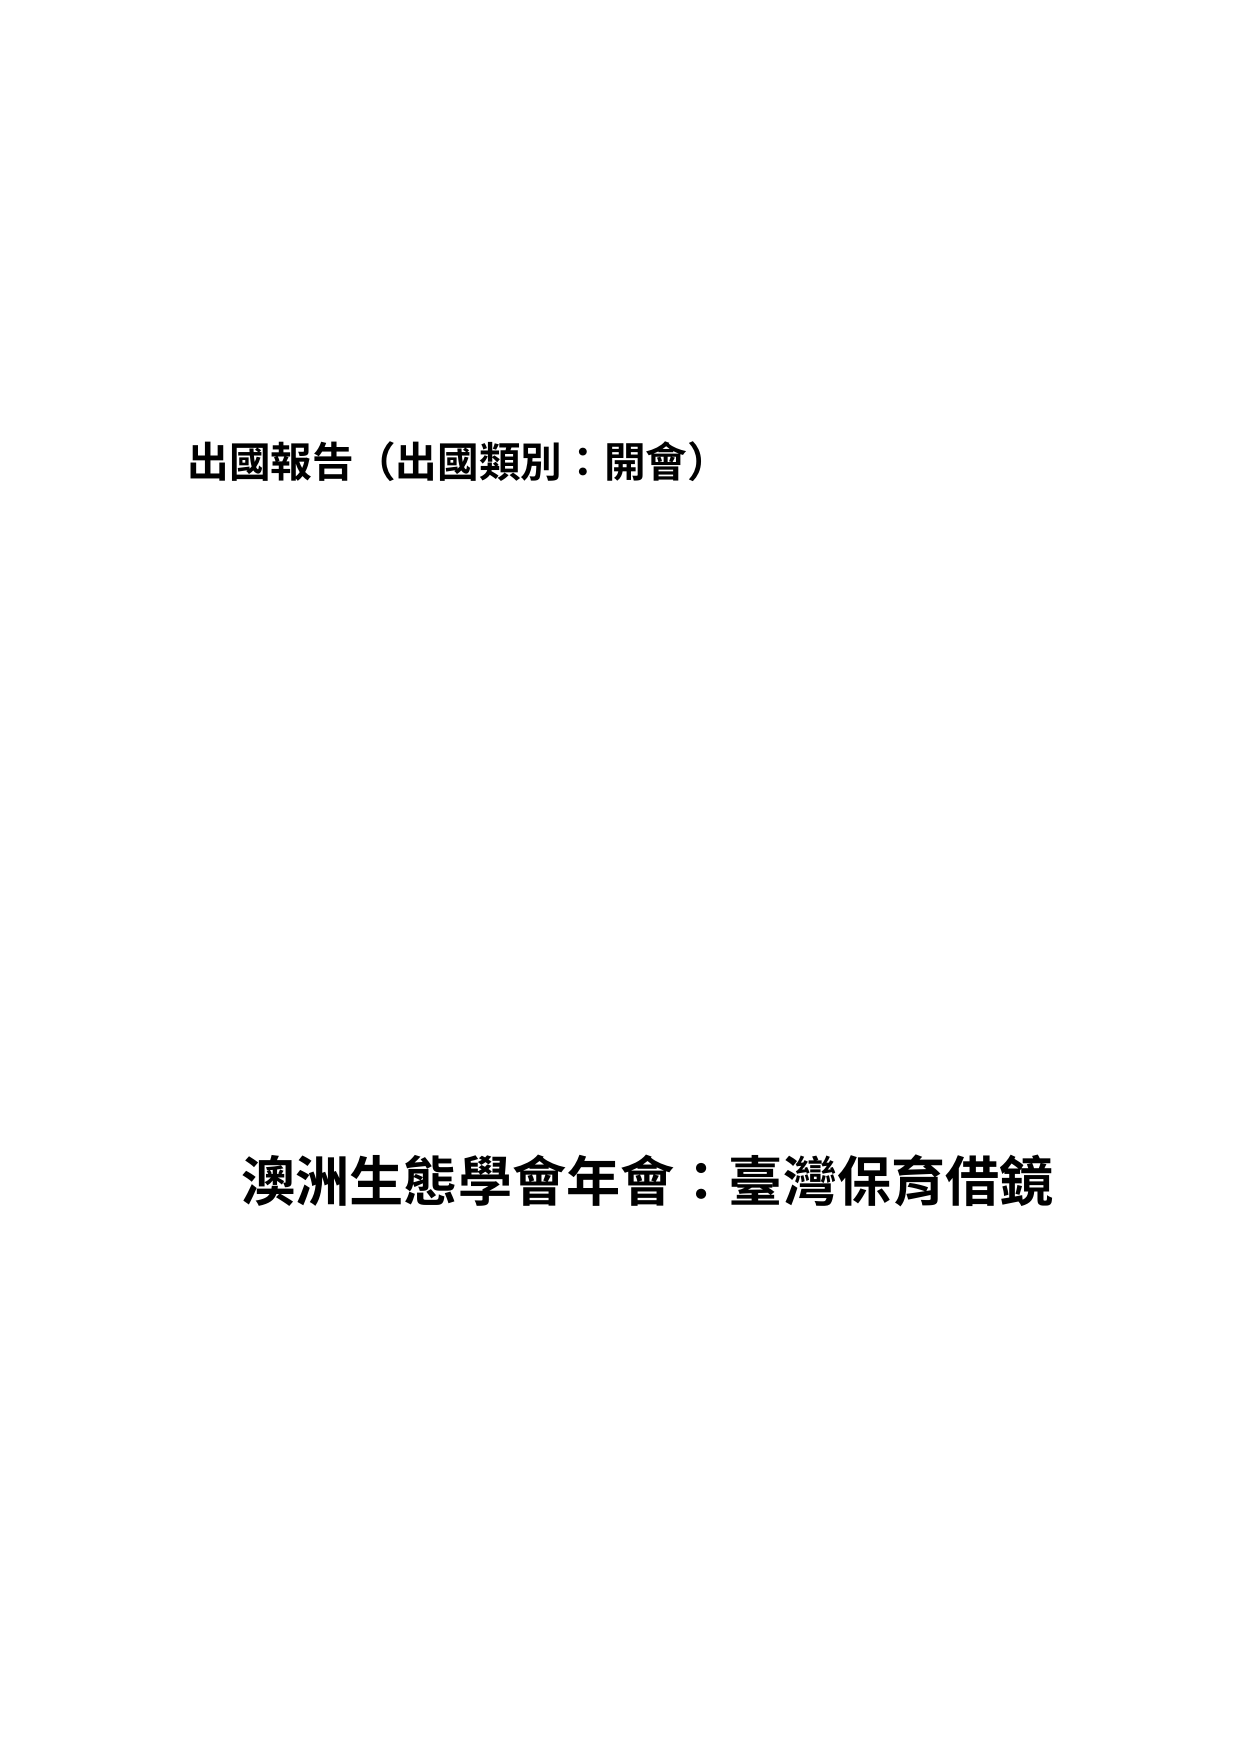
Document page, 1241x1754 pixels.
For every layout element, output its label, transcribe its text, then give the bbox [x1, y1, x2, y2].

text 出國報告（出國類別：開會） [187, 418, 1120, 480]
text 澳洲生態學會年會：臺灣保育借鏡 [187, 1105, 1120, 1230]
